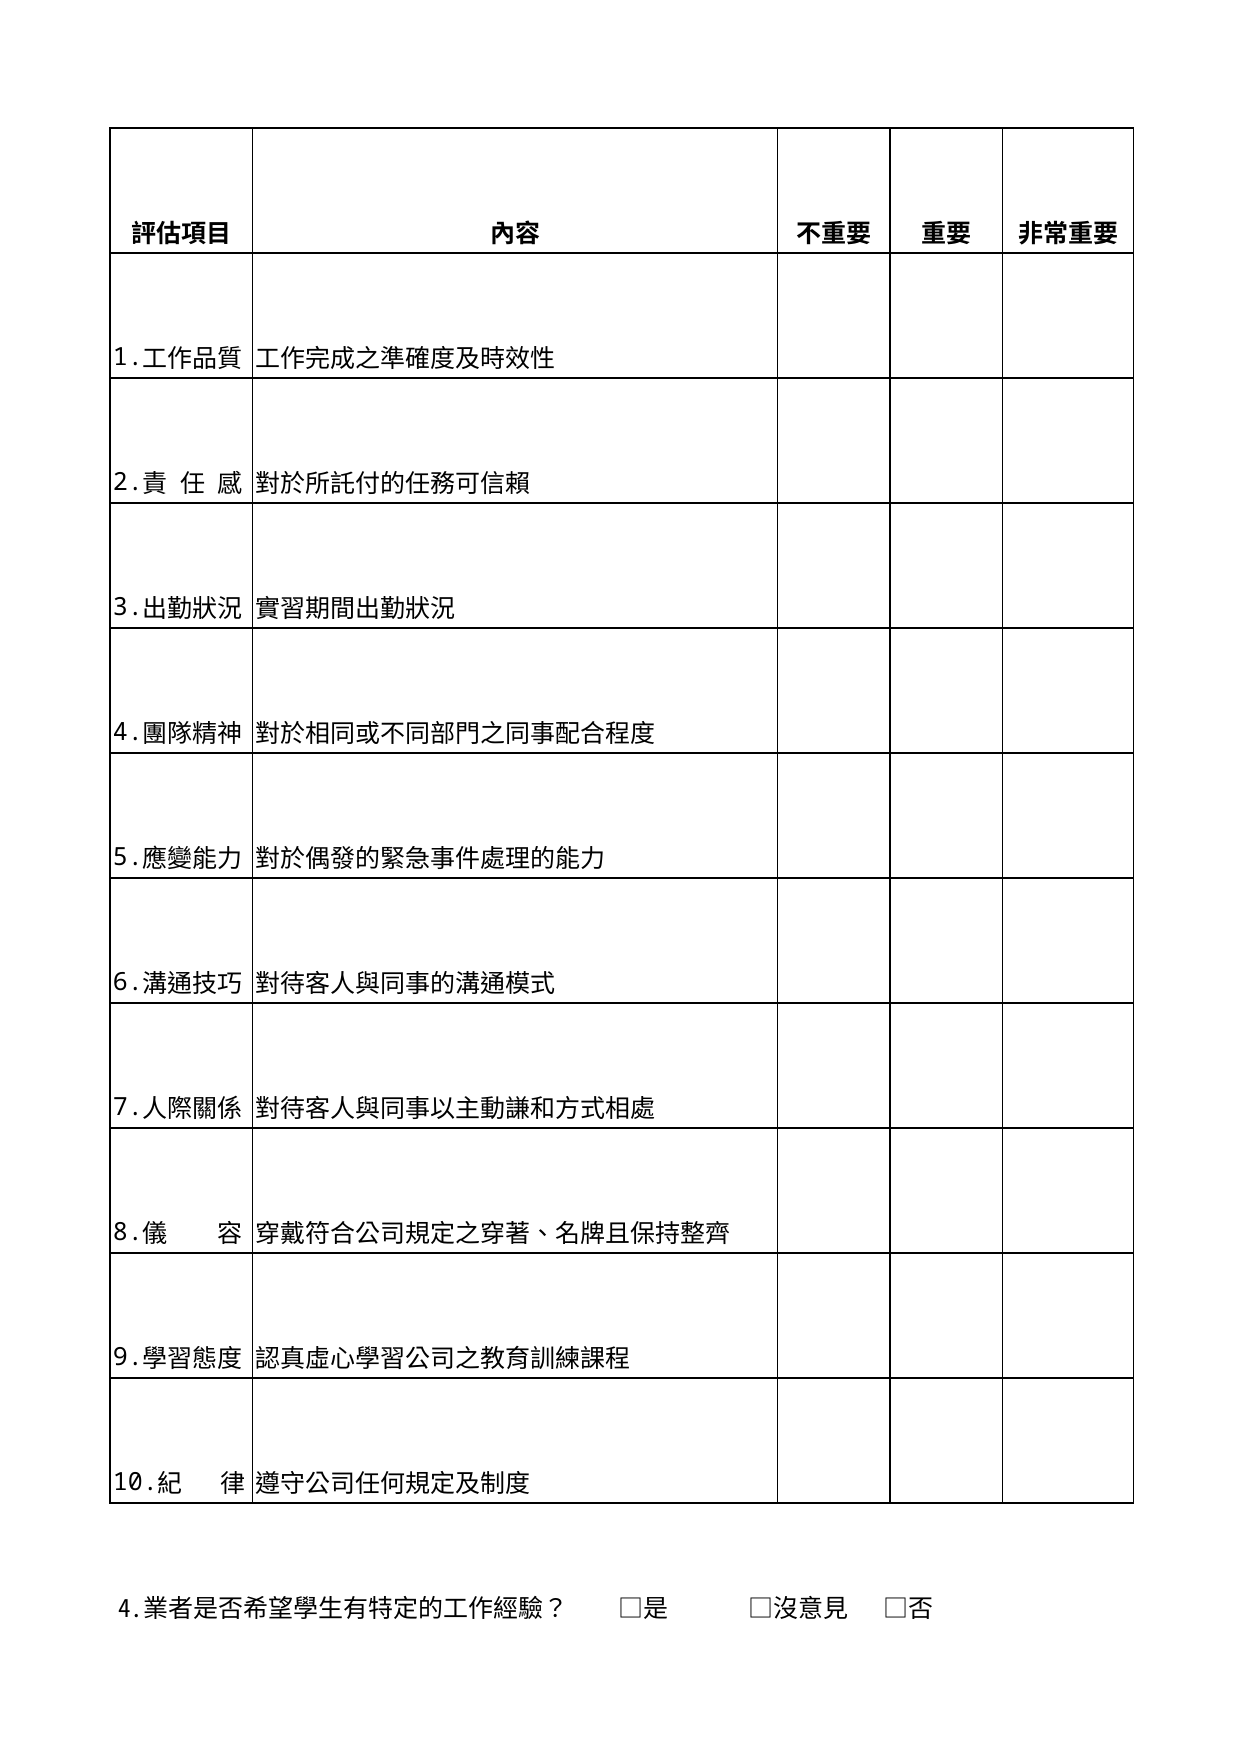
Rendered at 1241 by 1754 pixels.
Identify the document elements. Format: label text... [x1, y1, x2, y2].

table_cell [778, 379, 889, 502]
table_cell [778, 1129, 889, 1252]
table_cell 遵守公司任何規定及制度 [253, 1379, 777, 1502]
table_cell 10.紀 律 [111, 1379, 252, 1502]
table_cell [891, 1004, 1002, 1127]
table_cell 實習期間出勤狀況 [253, 504, 777, 627]
table_cell 9.學習態度 [111, 1254, 252, 1377]
table_cell [778, 629, 889, 752]
table_cell 工作完成之準確度及時效性 [253, 254, 777, 377]
table_cell 穿戴符合公司規定之穿著、名牌且保持整齊 [253, 1129, 777, 1252]
table_header 評估項目 [111, 129, 252, 252]
table_header 內容 [253, 129, 777, 252]
table_cell [1003, 504, 1133, 627]
table_cell 2.責 任 感 [111, 379, 252, 502]
table_cell [778, 1254, 889, 1377]
table_cell [891, 754, 1002, 877]
table_cell [891, 254, 1002, 377]
table_cell 3.出勤狀況 [111, 504, 252, 627]
table_cell [891, 629, 1002, 752]
table_cell 對於相同或不同部門之同事配合程度 [253, 629, 777, 752]
table_cell [1003, 879, 1133, 1002]
table_cell 5.應變能力 [111, 754, 252, 877]
table_cell [891, 504, 1002, 627]
table_cell [778, 1004, 889, 1127]
table_cell [1003, 1254, 1133, 1377]
table_cell [891, 1379, 1002, 1502]
table_cell [891, 379, 1002, 502]
table_cell 7.人際關係 [111, 1004, 252, 1127]
table_cell 對於所託付的任務可信賴 [253, 379, 777, 502]
table_cell [1003, 379, 1133, 502]
table_cell 6.溝通技巧 [111, 879, 252, 1002]
table_cell 4.團隊精神 [111, 629, 252, 752]
table_cell [1003, 1129, 1133, 1252]
table_cell [891, 879, 1002, 1002]
table_cell [1003, 254, 1133, 377]
table_cell [891, 1129, 1002, 1252]
table_cell [778, 504, 889, 627]
table_cell 對於偶發的緊急事件處理的能力 [253, 754, 777, 877]
table_cell [778, 1379, 889, 1502]
table_cell 對待客人與同事的溝通模式 [253, 879, 777, 1002]
table_header 非常重要 [1003, 129, 1133, 252]
table_cell 對待客人與同事以主動謙和方式相處 [253, 1004, 777, 1127]
table_cell [778, 254, 889, 377]
text 4.業者是否希望學生有特定的工作經驗？ □是 □沒意見 □否 [118, 1564, 1122, 1627]
table_cell [778, 754, 889, 877]
table_header 不重要 [778, 129, 889, 252]
table_cell [1003, 1379, 1133, 1502]
table_cell [1003, 1004, 1133, 1127]
table_cell 8.儀 容 [111, 1129, 252, 1252]
table_header 重要 [891, 129, 1002, 252]
table_cell [778, 879, 889, 1002]
table_cell 1.工作品質 [111, 254, 252, 377]
table_cell [891, 1254, 1002, 1377]
table_cell [1003, 754, 1133, 877]
table_cell [1003, 629, 1133, 752]
table_cell 認真虛心學習公司之教育訓練課程 [253, 1254, 777, 1377]
